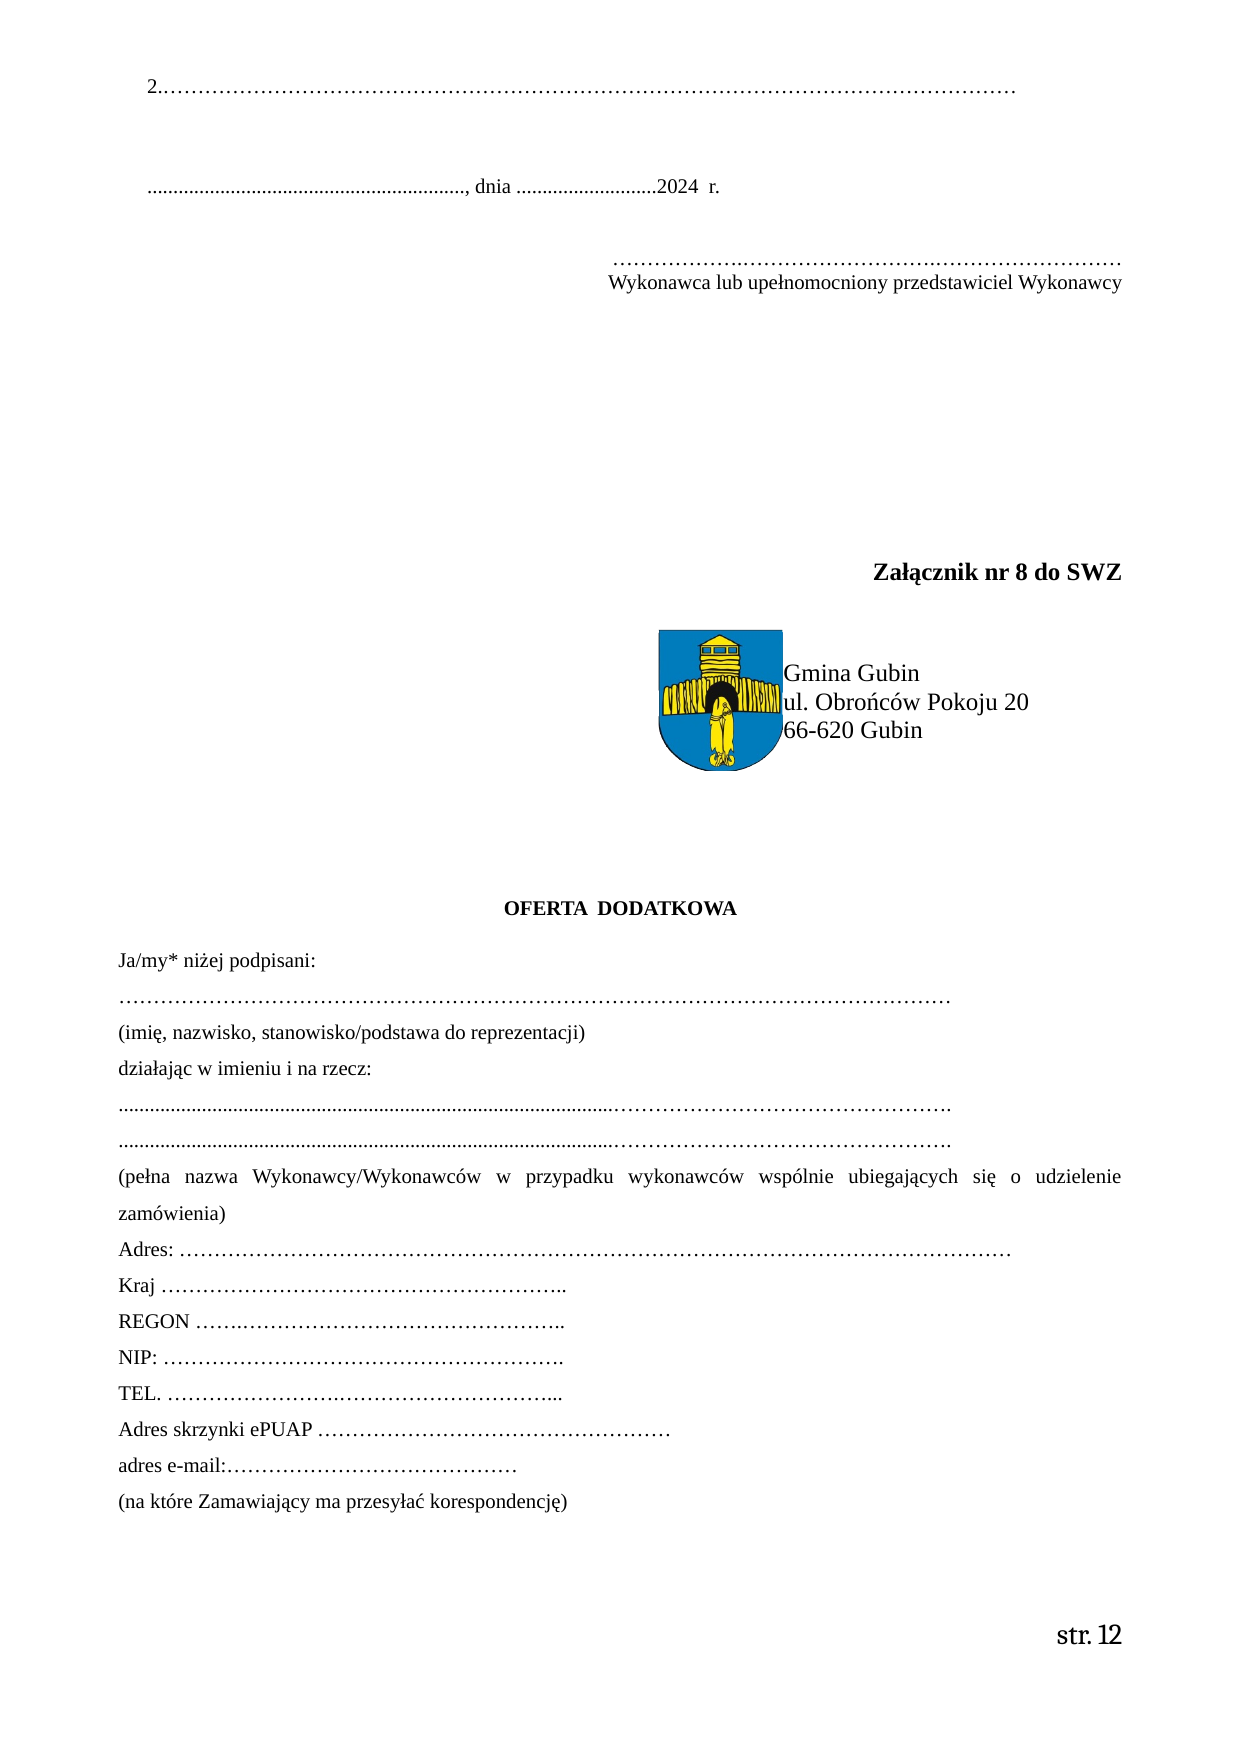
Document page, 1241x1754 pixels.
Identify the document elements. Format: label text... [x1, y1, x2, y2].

text NIP: …………………………………………………. [118, 1345, 1122, 1369]
text ...............................................................................................…………………………………………. [118, 1092, 1122, 1116]
text OFERTA DODATKOWA [118, 896, 1122, 920]
text [118, 715, 664, 744]
text REGON …….……………………………………….. [118, 1309, 1122, 1333]
text Ja/my* niżej podpisani: [118, 948, 1122, 972]
text (na które Zamawiający ma przesyłać korespondencję) [118, 1489, 1122, 1513]
text Załącznik nr 8 do SWZ [118, 557, 1122, 586]
text ………………………………………………………………………………………………………… [118, 984, 1122, 1008]
text Gmina Gubin [783, 658, 1122, 687]
text ...............................................................................................…………………………………………. [118, 1128, 1122, 1152]
text (imię, nazwisko, stanowisko/podstawa do reprezentacji) [118, 1020, 1122, 1044]
text 2.…………………………………………………………………………………………………………… [147, 74, 1122, 98]
text [118, 687, 659, 715]
text Kraj ………………………………………………….. [118, 1273, 1122, 1297]
text Adres skrzynki ePUAP …………………………………………… [118, 1417, 1122, 1441]
list ……………….……………………….……………………… [192, 246, 1122, 270]
text TEL. …………………….…………………………... [118, 1381, 1122, 1405]
text adres e-mail:…………………………………… [118, 1453, 1122, 1477]
text ul. Obrońców Pokoju 20 [783, 687, 1122, 715]
text działając w imieniu i na rzecz: [118, 1056, 1122, 1080]
text 66-620 Gubin [778, 715, 1122, 744]
list ............................................................., dnia ...........................2024 r. [147, 173, 1122, 198]
text (pełna nazwa Wykonawcy/Wykonawców w przypadku wykonawców wspólnie ubiegających się o udzielenie zamówienia) [118, 1164, 1122, 1224]
text [118, 658, 658, 687]
text Adres: ………………………………………………………………………………………………………… [118, 1237, 1122, 1261]
text Wykonawca lub upełnomocniony przedstawiciel Wykonawcy [118, 270, 1122, 294]
